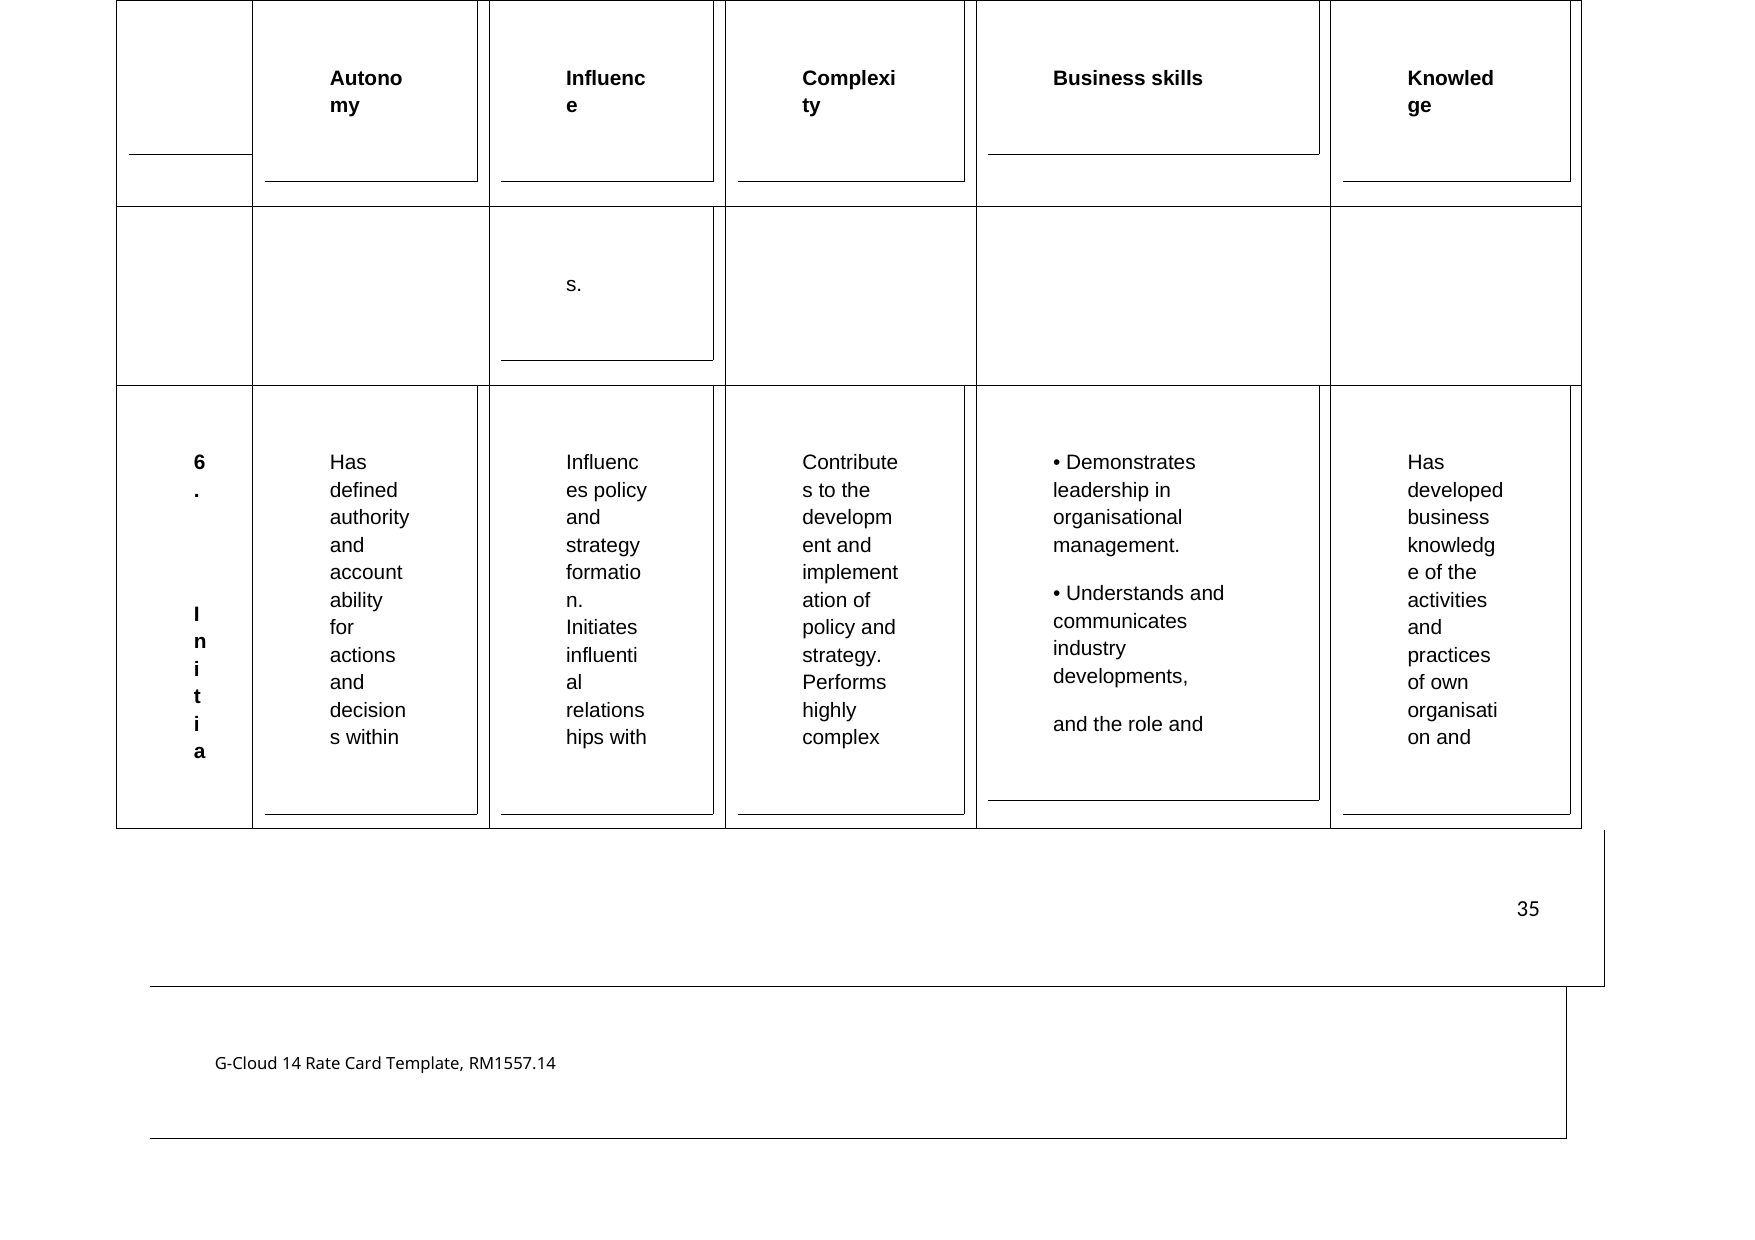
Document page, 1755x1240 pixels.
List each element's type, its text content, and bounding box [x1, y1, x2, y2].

table_cell Influences policy and strategy formation. Initiates influential relationships with [490, 386, 725, 828]
table_cell [1331, 207, 1581, 384]
table_header Autonomy [253, 1, 489, 206]
table_cell [977, 207, 1330, 384]
table_cell Initiate, influence [117, 386, 252, 828]
table_header Influence [490, 1, 725, 206]
table_cell Ensure, advise [117, 207, 252, 384]
table_header Complexity [726, 1, 976, 206]
table_cell Has developed business knowledge of the activities and practices of own organisation and [1331, 386, 1581, 828]
table_cell Contributes to the development and implementation of policy and strategy. Performs highly complex [726, 386, 976, 828]
table_cell [726, 207, 976, 384]
table_cell • Demonstrates leadership in organisational management. • Understands and communicates industry developments, and the role and [977, 386, 1330, 828]
table_header [117, 1, 252, 206]
table_header Business skills [977, 1, 1330, 206]
table_cell Has defined authority and accountability for actions and decisions within [253, 386, 489, 828]
table_header Knowledge [1331, 1, 1581, 206]
table_cell [253, 207, 489, 384]
table_cell s. [490, 207, 725, 384]
